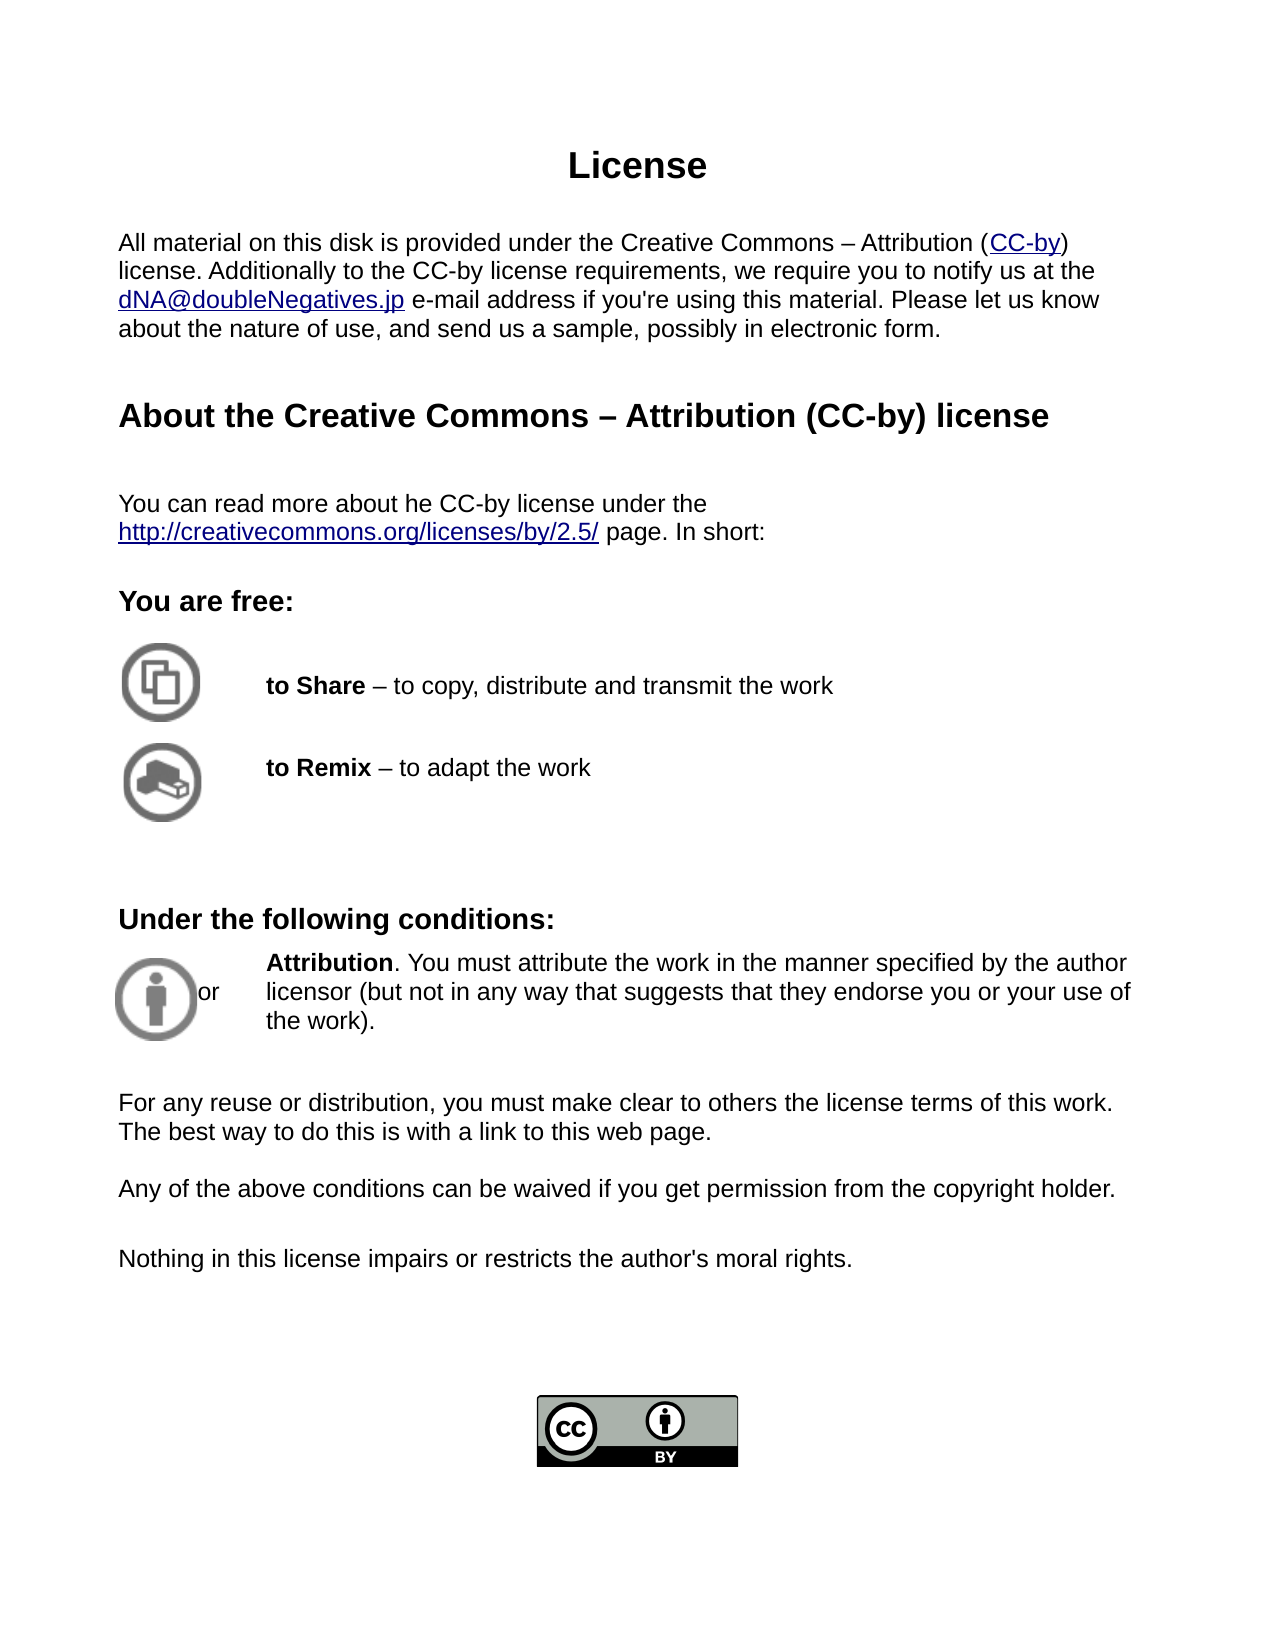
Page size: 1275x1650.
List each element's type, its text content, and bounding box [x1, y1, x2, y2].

subtitle License [118, 143, 1157, 186]
subtitle Under the following conditions: [118, 902, 1157, 936]
text You can read more about he CC-by license under the http://creativecommons.org/licenses/by/2.5/ page. In short: [118, 489, 1157, 546]
picture [121, 643, 200, 722]
text For any reuse or distribution, you must make clear to others the license terms of this work. The best way to do this is with a link to this web page. [118, 1088, 1157, 1146]
text All material on this disk is provided under the Creative Commons – Attribution (CC-by) license. Additionally to the CC-by license requirements, we require you to notify us at the dNA@doubleNegatives.jp e-mail address if you're using this material. Please let us know about the nature of use, and send us a sample, possibly in electronic form. [118, 227, 1157, 342]
picture [115, 958, 198, 1041]
text to Remix – to adapt the work [202, 753, 1157, 782]
text Any of the above conditions can be waived if you get permission from the copyright holder. [118, 1174, 1157, 1203]
text to Share – to copy, distribute and transmit the work [200, 671, 1157, 700]
text Nothing in this license impairs or restricts the author's moral rights. [118, 1244, 1157, 1273]
text Attribution. You must attribute the work in the manner specified by the author or licensor (but not in any way that suggests that they endorse you or your use of the work). [118, 948, 1157, 1034]
picture [536, 1395, 739, 1467]
subtitle You are free: [118, 584, 1157, 617]
picture [123, 743, 202, 822]
subtitle About the Creative Commons – Attribution (CC-by) license [118, 396, 1157, 435]
